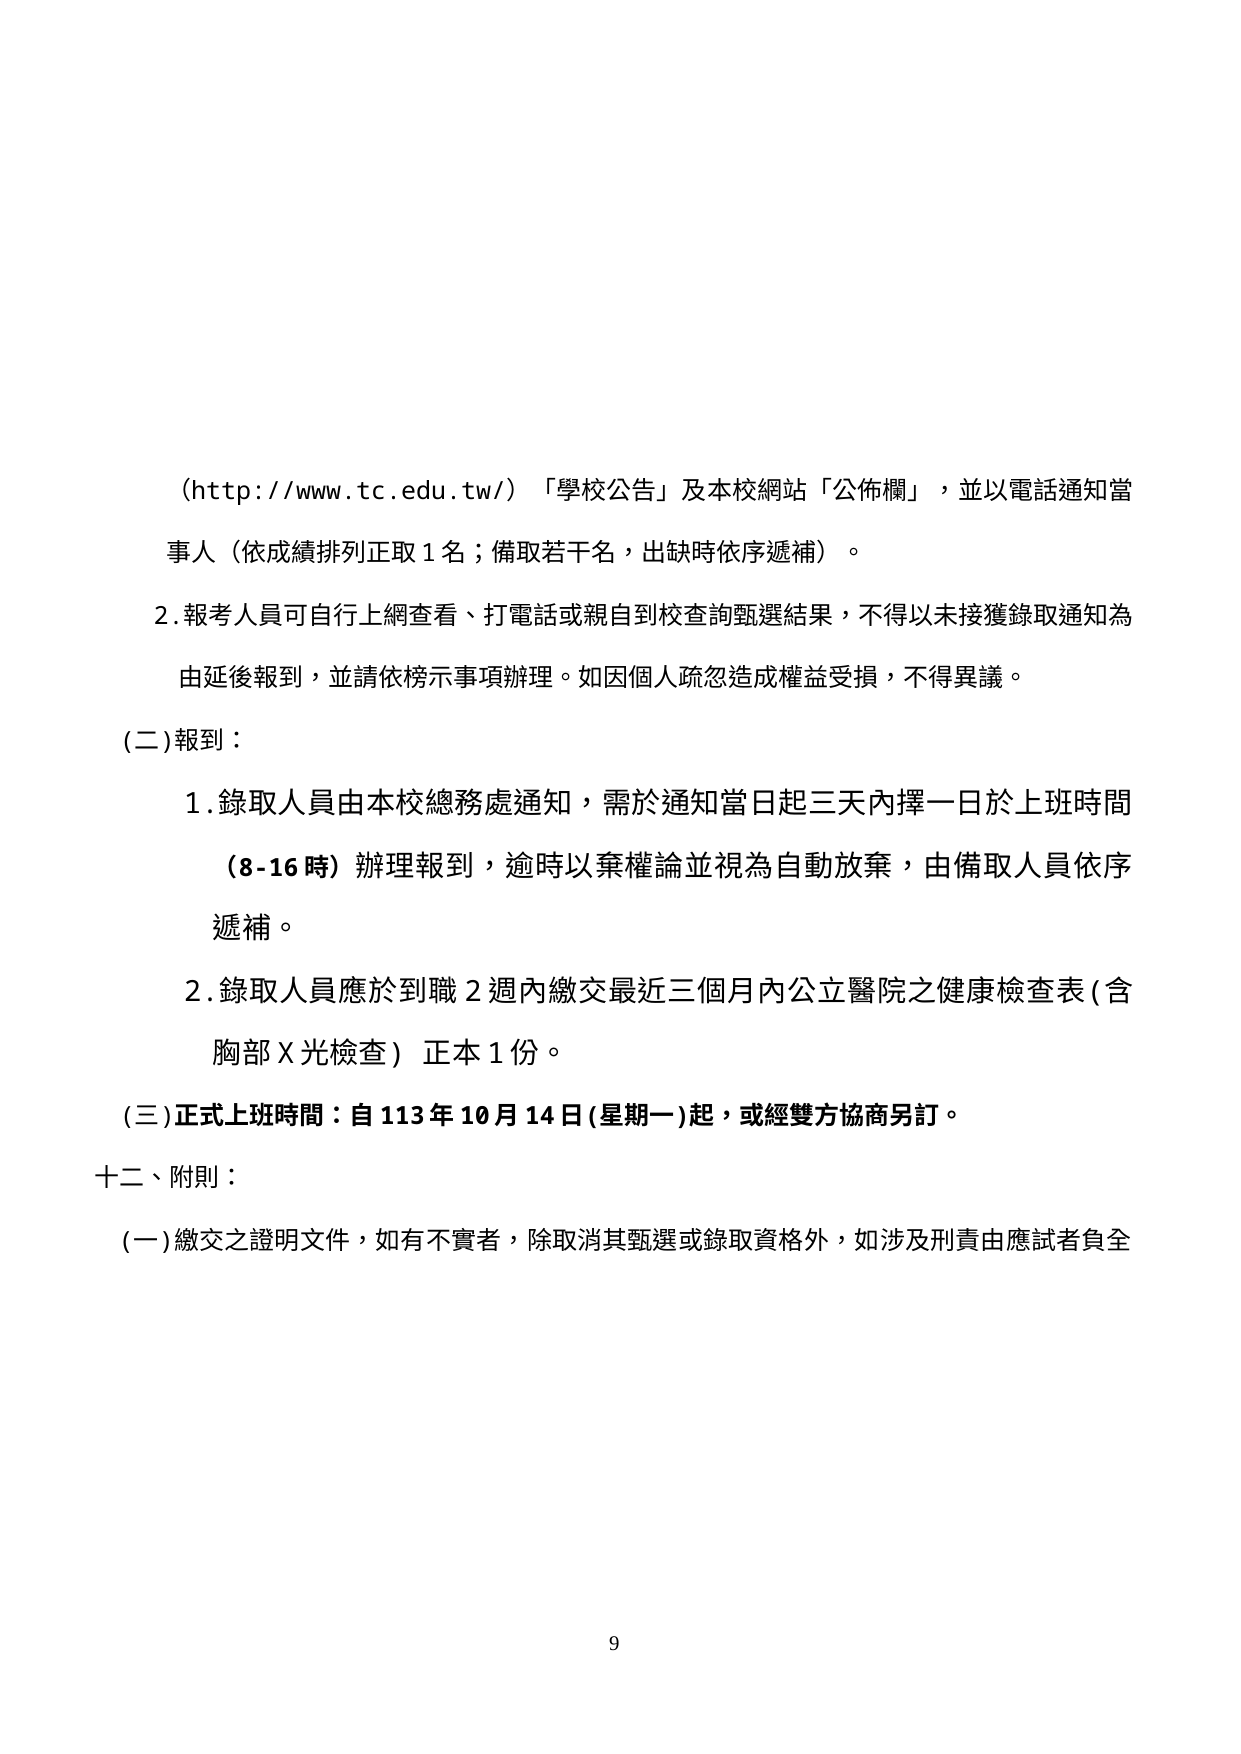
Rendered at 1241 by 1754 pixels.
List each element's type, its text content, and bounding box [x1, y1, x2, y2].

text (一)繳交之證明文件，如有不實者，除取消其甄選或錄取資格外，如涉及刑責由應試者負全 [118, 1197, 1134, 1259]
text 1.錄取人員由本校總務處通知，需於通知當日起三天內擇一日於上班時間（8-16時）辦理報到，逾時以棄權論並視為自動放棄，由備取人員依序遞補。 [183, 759, 1134, 947]
text (三)正式上班時間：自113年10月14日(星期一)起，或經雙方協商另訂。 [94, 1072, 1134, 1134]
text 十二、附則： [94, 1134, 1134, 1197]
text (二)報到： [94, 697, 1134, 759]
text 2.錄取人員應於到職2週內繳交最近三個月內公立醫院之健康檢查表(含胸部X光檢查) 正本1份。 [183, 947, 1134, 1072]
text （http://www.tc.edu.tw/）「學校公告」及本校網站「公佈欄」，並以電話通知當事人（依成績排列正取1名；備取若干名，出缺時依序遞補）。 [153, 447, 1134, 572]
text 2.報考人員可自行上網查看、打電話或親自到校查詢甄選結果，不得以未接獲錄取通知為由延後報到，並請依榜示事項辦理。如因個人疏忽造成權益受損，不得異議。 [153, 572, 1134, 697]
